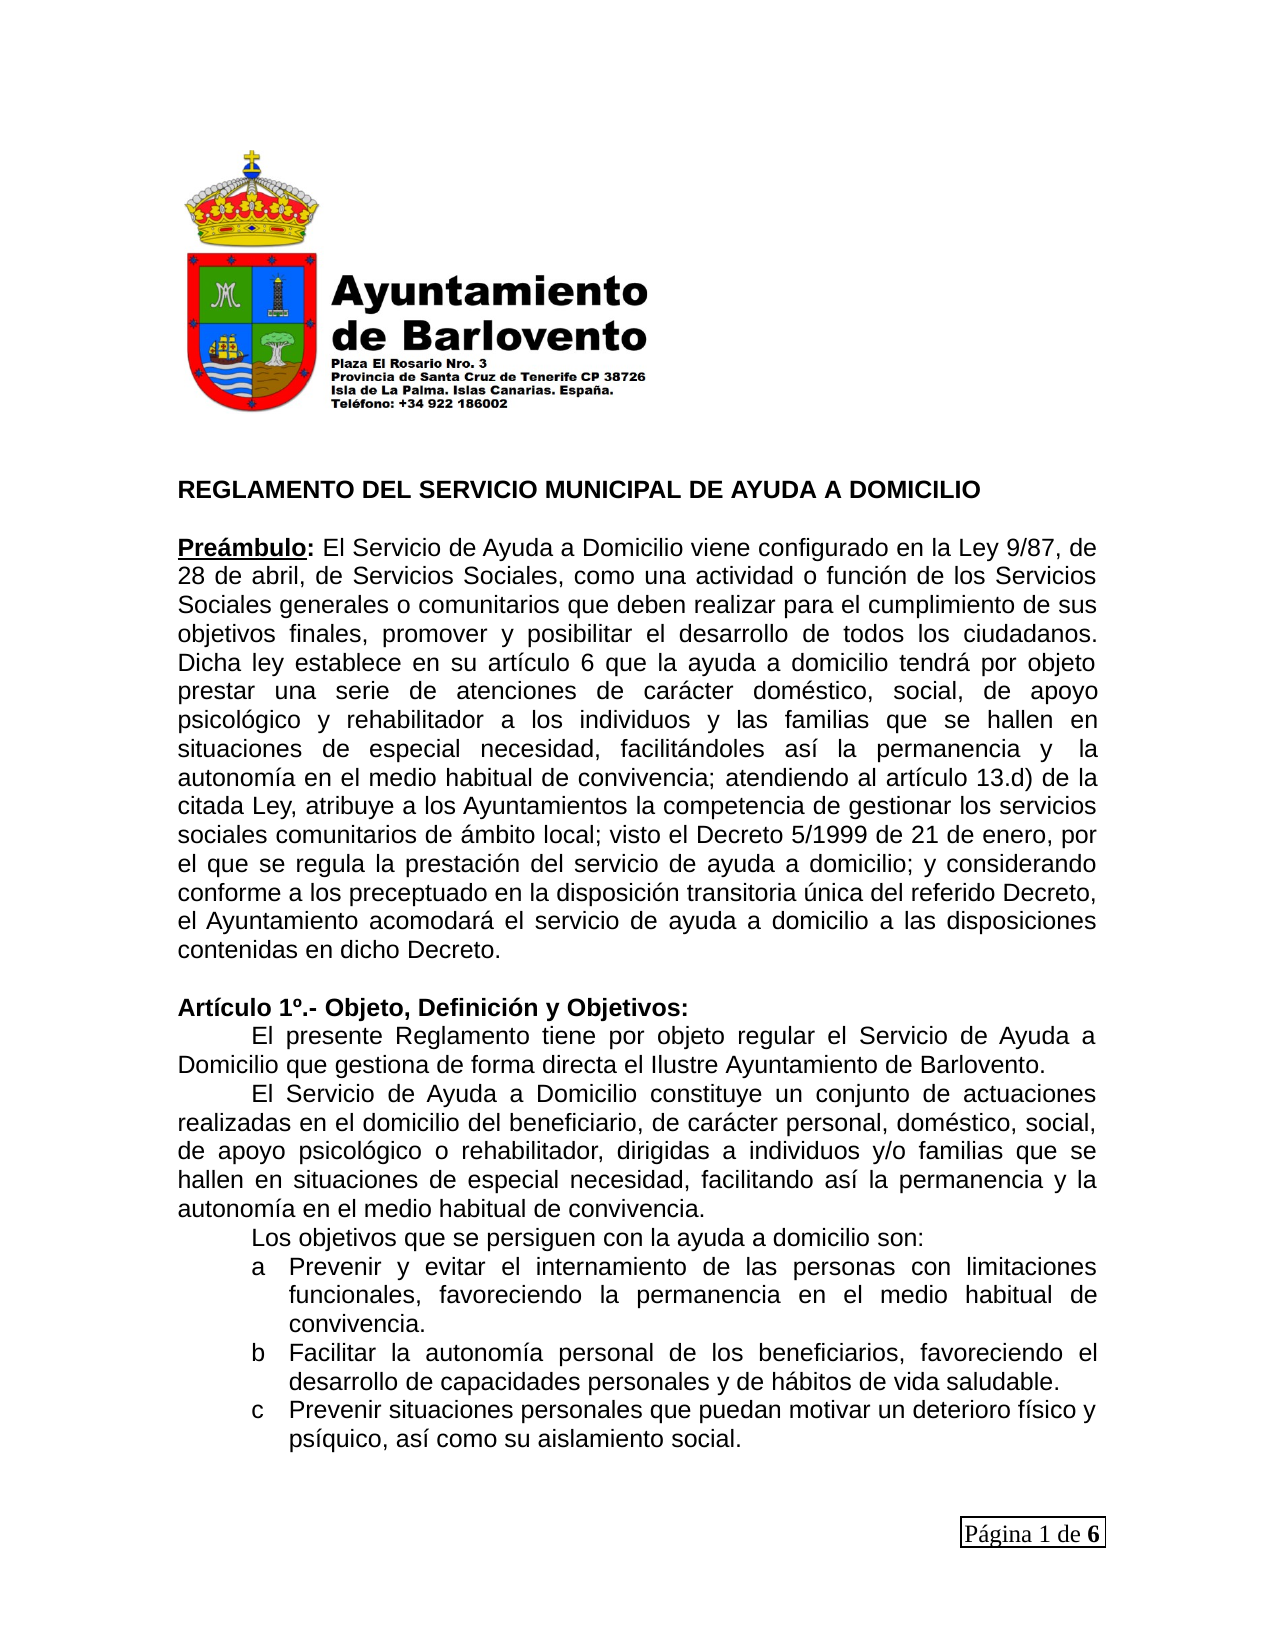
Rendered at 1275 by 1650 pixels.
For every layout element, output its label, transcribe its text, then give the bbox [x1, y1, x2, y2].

text Artículo 1º.- Objeto, Definición y Objetivos: [177, 993, 1110, 1021]
list Prevenir situaciones personales que puedan motivar un deterioro físico y psíquico, así como su aislamiento social. [251, 1395, 1098, 1453]
text El Servicio de Ayuda a Domicilio constituye un conjunto de actuaciones realizadas en el domicilio del beneficiario, de carácter personal, doméstico, social, de apoyo psicológico o rehabilitador, dirigidas a individuos y/o familias que se hallen en situaciones de especial necesidad, facilitando así la permanencia y la autonomía en el medio habitual de convivencia. [177, 1079, 1098, 1223]
list Facilitar la autonomía personal de los beneficiarios, favoreciendo el desarrollo de capacidades personales y de hábitos de vida saludable. [251, 1338, 1098, 1395]
text REGLAMENTO DEL SERVICIO MUNICIPAL DE AYUDA A DOMICILIO [177, 475, 1110, 504]
text Preámbulo: El Servicio de Ayuda a Domicilio viene configurado en la Ley 9/87, de 28 de abril, de Servicios Sociales, como una actividad o función de los Servicios Sociales generales o comunitarios que deben realizar para el cumplimiento de sus objetivos finales, promover y posibilitar el desarrollo de todos los ciudadanos. Dicha ley establece en su artículo 6 que la ayuda a domicilio tendrá por objeto prestar una serie de atenciones de carácter doméstico, social, de apoyo psicológico y rehabilitador a los individuos y las familias que se hallen en situaciones de especial necesidad, facilitándoles así la permanencia y la autonomía en el medio habitual de convivencia; atendiendo al artículo 13.d) de la citada Ley, atribuye a los Ayuntamientos la competencia de gestionar los servicios sociales comunitarios de ámbito local; visto el Decreto 5/1999 de 21 de enero, por el que se regula la prestación del servicio de ayuda a domicilio; y considerando conforme a los preceptuado en la disposición transitoria única del referido Decreto, el Ayuntamiento acomodará el servicio de ayuda a domicilio a las disposiciones contenidas en dicho Decreto. [177, 533, 1098, 964]
list Prevenir y evitar el internamiento de las personas con limitaciones funcionales, favoreciendo la permanencia en el medio habitual de convivencia. [251, 1251, 1098, 1338]
text El presente Reglamento tiene por objeto regular el Servicio de Ayuda a Domicilio que gestiona de forma directa el Ilustre Ayuntamiento de Barlovento. [177, 1021, 1097, 1079]
picture [183, 150, 648, 414]
text Los objetivos que se persiguen con la ayuda a domicilio son: [251, 1223, 1110, 1251]
